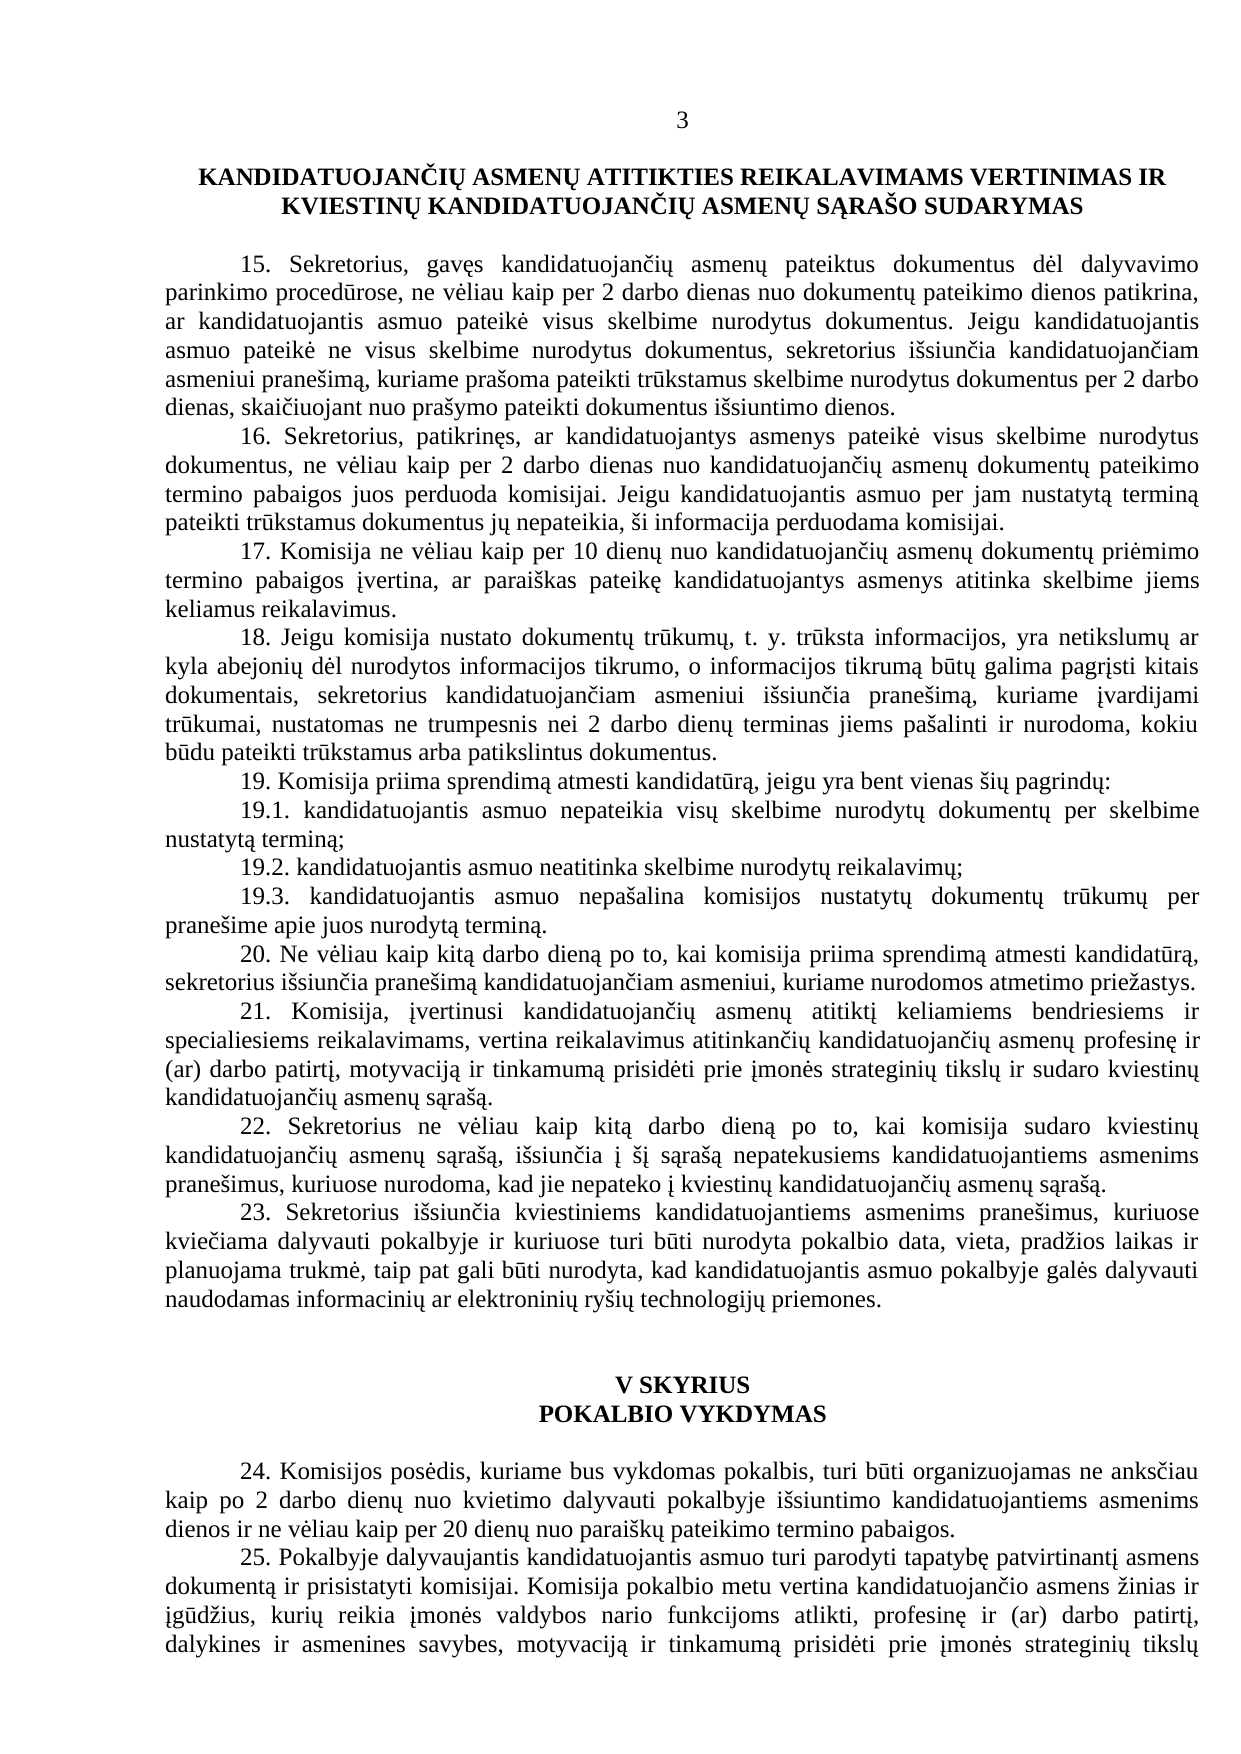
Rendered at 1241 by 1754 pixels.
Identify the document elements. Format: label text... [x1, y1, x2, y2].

text POKALBIO VYKDYMAS [165, 1399, 1200, 1427]
text 15. Sekretorius, gavęs kandidatuojančių asmenų pateiktus dokumentus dėl dalyvavimo parinkimo procedūrose, ne vėliau kaip per 2 darbo dienas nuo dokumentų pateikimo dienos patikrina, ar kandidatuojantis asmuo pateikė visus skelbime nurodytus dokumentus. Jeigu kandidatuojantis asmuo pateikė ne visus skelbime nurodytus dokumentus, sekretorius išsiunčia kandidatuojančiam asmeniui pranešimą, kuriame prašoma pateikti trūkstamus skelbime nurodytus dokumentus per 2 darbo dienas, skaičiuojant nuo prašymo pateikti dokumentus išsiuntimo dienos. [165, 249, 1200, 421]
text 19. Komisija priima sprendimą atmesti kandidatūrą, jeigu yra bent vienas šių pagrindų: [165, 766, 1200, 795]
text 17. Komisija ne vėliau kaip per 10 dienų nuo kandidatuojančių asmenų dokumentų priėmimo termino pabaigos įvertina, ar paraiškas pateikę kandidatuojantys asmenys atitinka skelbime jiems keliamus reikalavimus. [165, 536, 1200, 622]
text 21. Komisija, įvertinusi kandidatuojančių asmenų atitiktį keliamiems bendriesiems ir specialiesiems reikalavimams, vertina reikalavimus atitinkančių kandidatuojančių asmenų profesinę ir (ar) darbo patirtį, motyvaciją ir tinkamumą prisidėti prie įmonės strateginių tikslų ir sudaro kviestinų kandidatuojančių asmenų sąrašą. [165, 996, 1200, 1111]
text V SKYRIUS [165, 1370, 1200, 1399]
text 19.3. kandidatuojantis asmuo nepašalina komisijos nustatytų dokumentų trūkumų per pranešime apie juos nurodytą terminą. [165, 881, 1200, 939]
text 19.1. kandidatuojantis asmuo nepateikia visų skelbime nurodytų dokumentų per skelbime nustatytą terminą; [165, 795, 1200, 852]
text KANDIDATUOJANČIŲ ASMENŲ ATITIKTIES REIKALAVIMAMS VERTINIMAS IR KVIESTINŲ KANDIDATUOJANČIŲ ASMENŲ SĄRAŠO SUDARYMAS [165, 162, 1200, 220]
text 19.2. kandidatuojantis asmuo neatitinka skelbime nurodytų reikalavimų; [165, 852, 1200, 881]
text 16. Sekretorius, patikrinęs, ar kandidatuojantys asmenys pateikė visus skelbime nurodytus dokumentus, ne vėliau kaip per 2 darbo dienas nuo kandidatuojančių asmenų dokumentų pateikimo termino pabaigos juos perduoda komisijai. Jeigu kandidatuojantis asmuo per jam nustatytą terminą pateikti trūkstamus dokumentus jų nepateikia, ši informacija perduodama komisijai. [165, 421, 1200, 536]
text 23. Sekretorius išsiunčia kviestiniems kandidatuojantiems asmenims pranešimus, kuriuose kviečiama dalyvauti pokalbyje ir kuriuose turi būti nurodyta pokalbio data, vieta, pradžios laikas ir planuojama trukmė, taip pat gali būti nurodyta, kad kandidatuojantis asmuo pokalbyje galės dalyvauti naudodamas informacinių ar elektroninių ryšių technologijų priemones. [165, 1197, 1200, 1312]
text 20. Ne vėliau kaip kitą darbo dieną po to, kai komisija priima sprendimą atmesti kandidatūrą, sekretorius išsiunčia pranešimą kandidatuojančiam asmeniui, kuriame nurodomos atmetimo priežastys. [165, 939, 1200, 996]
text 18. Jeigu komisija nustato dokumentų trūkumų, t. y. trūksta informacijos, yra netikslumų ar kyla abejonių dėl nurodytos informacijos tikrumo, o informacijos tikrumą būtų galima pagrįsti kitais dokumentais, sekretorius kandidatuojančiam asmeniui išsiunčia pranešimą, kuriame įvardijami trūkumai, nustatomas ne trumpesnis nei 2 darbo dienų terminas jiems pašalinti ir nurodoma, kokiu būdu pateikti trūkstamus arba patikslintus dokumentus. [165, 622, 1200, 766]
text 24. Komisijos posėdis, kuriame bus vykdomas pokalbis, turi būti organizuojamas ne anksčiau kaip po 2 darbo dienų nuo kvietimo dalyvauti pokalbyje išsiuntimo kandidatuojantiems asmenims dienos ir ne vėliau kaip per 20 dienų nuo paraiškų pateikimo termino pabaigos. [165, 1456, 1200, 1542]
text 22. Sekretorius ne vėliau kaip kitą darbo dieną po to, kai komisija sudaro kviestinų kandidatuojančių asmenų sąrašą, išsiunčia į šį sąrašą nepatekusiems kandidatuojantiems asmenims pranešimus, kuriuose nurodoma, kad jie nepateko į kviestinų kandidatuojančių asmenų sąrašą. [165, 1111, 1200, 1197]
text 25. Pokalbyje dalyvaujantis kandidatuojantis asmuo turi parodyti tapatybę patvirtinantį asmens dokumentą ir prisistatyti komisijai. Komisija pokalbio metu vertina kandidatuojančio asmens žinias ir įgūdžius, kurių reikia įmonės valdybos nario funkcijoms atlikti, profesinę ir (ar) darbo patirtį, dalykines ir asmenines savybes, motyvaciją ir tinkamumą prisidėti prie įmonės strateginių tikslų [165, 1542, 1200, 1657]
